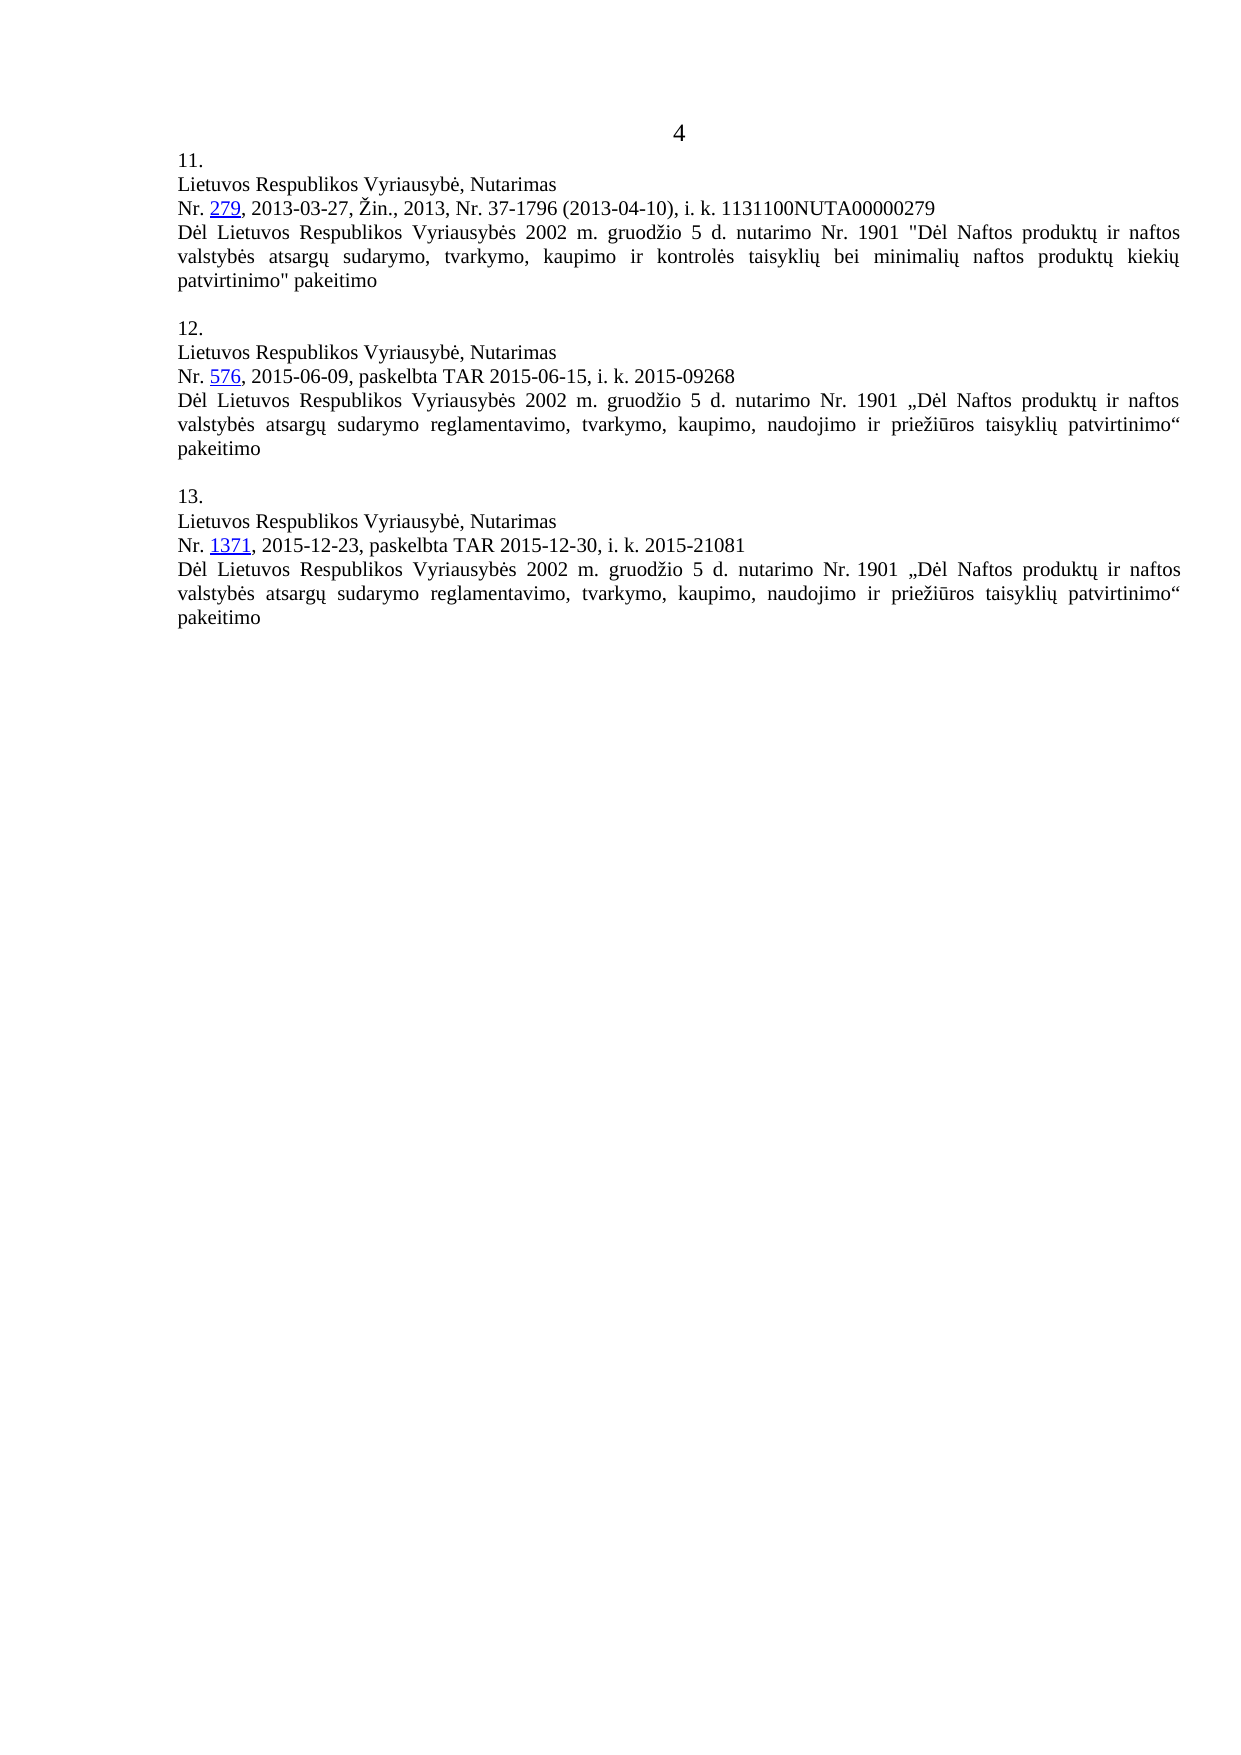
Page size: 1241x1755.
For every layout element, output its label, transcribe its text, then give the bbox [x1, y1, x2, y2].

text Lietuvos Respublikos Vyriausybė, Nutarimas [177, 172, 1181, 196]
text 11. [177, 148, 1181, 172]
text Lietuvos Respublikos Vyriausybė, Nutarimas [177, 508, 1181, 533]
text 13. [177, 484, 1181, 508]
text Dėl Lietuvos Respublikos Vyriausybės 2002 m. gruodžio 5 d. nutarimo Nr. 1901 „Dėl Naftos produktų ir naftos valstybės atsargų sudarymo reglamentavimo, tvarkymo, kaupimo, naudojimo ir priežiūros taisyklių patvirtinimo“ pakeitimo [177, 388, 1181, 460]
text 12. [177, 316, 1181, 340]
text Dėl Lietuvos Respublikos Vyriausybės 2002 m. gruodžio 5 d. nutarimo Nr. 1901 „Dėl Naftos produktų ir naftos valstybės atsargų sudarymo reglamentavimo, tvarkymo, kaupimo, naudojimo ir priežiūros taisyklių patvirtinimo“ pakeitimo [177, 557, 1181, 629]
text Lietuvos Respublikos Vyriausybė, Nutarimas [177, 340, 1181, 364]
text Nr. 1371, 2015-12-23, paskelbta TAR 2015-12-30, i. k. 2015-21081 [177, 533, 1181, 557]
text Dėl Lietuvos Respublikos Vyriausybės 2002 m. gruodžio 5 d. nutarimo Nr. 1901 "Dėl Naftos produktų ir naftos valstybės atsargų sudarymo, tvarkymo, kaupimo ir kontrolės taisyklių bei minimalių naftos produktų kiekių patvirtinimo" pakeitimo [177, 220, 1181, 292]
text Nr. 279, 2013-03-27, Žin., 2013, Nr. 37-1796 (2013-04-10), i. k. 1131100NUTA00000279 [177, 196, 1181, 220]
text Nr. 576, 2015-06-09, paskelbta TAR 2015-06-15, i. k. 2015-09268 [177, 364, 1181, 388]
